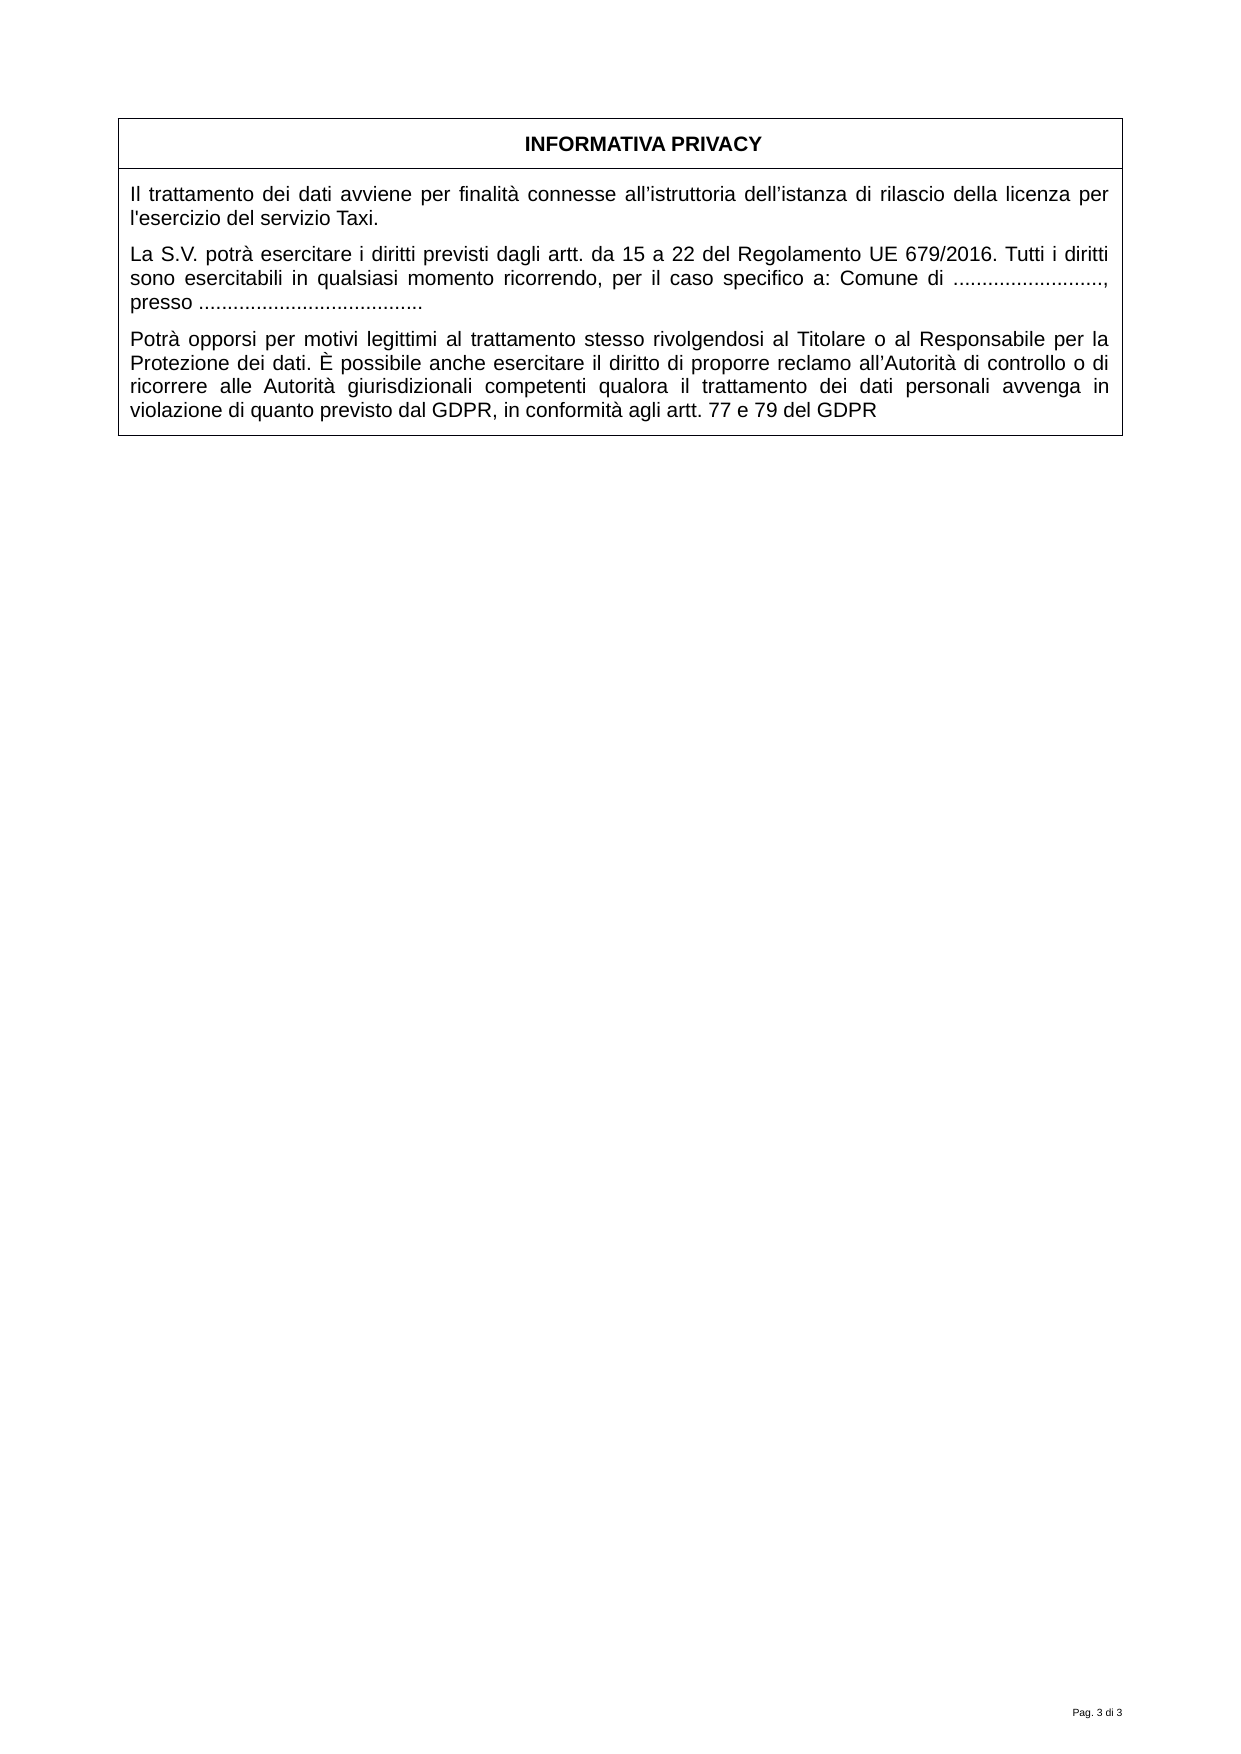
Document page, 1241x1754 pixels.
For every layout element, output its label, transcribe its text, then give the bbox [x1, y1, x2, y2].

table_header INFORMATIVA PRIVACY [119, 119, 1122, 168]
table_cell Il trattamento dei dati avviene per finalità connesse all’istruttoria dell’istanza di rilascio della licenza per l'esercizio del servizio Taxi. La S.V. potrà esercitare i diritti previsti dagli artt. da 15 a 22 del Regolamento UE 679/2016. Tutti i diritti sono esercitabili in qualsiasi momento ricorrendo, per il caso specifico a: Comune di .........................., presso ....................................... Potrà opporsi per motivi legittimi al trattamento stesso rivolgendosi al Titolare o al Responsabile per la Protezione dei dati. È possibile anche esercitare il diritto di proporre reclamo all’Autorità di controllo o di ricorrere alle Autorità giurisdizionali competenti qualora il trattamento dei dati personali avvenga in violazione di quanto previsto dal GDPR, in conformità agli artt. 77 e 79 del GDPR [119, 169, 1122, 435]
